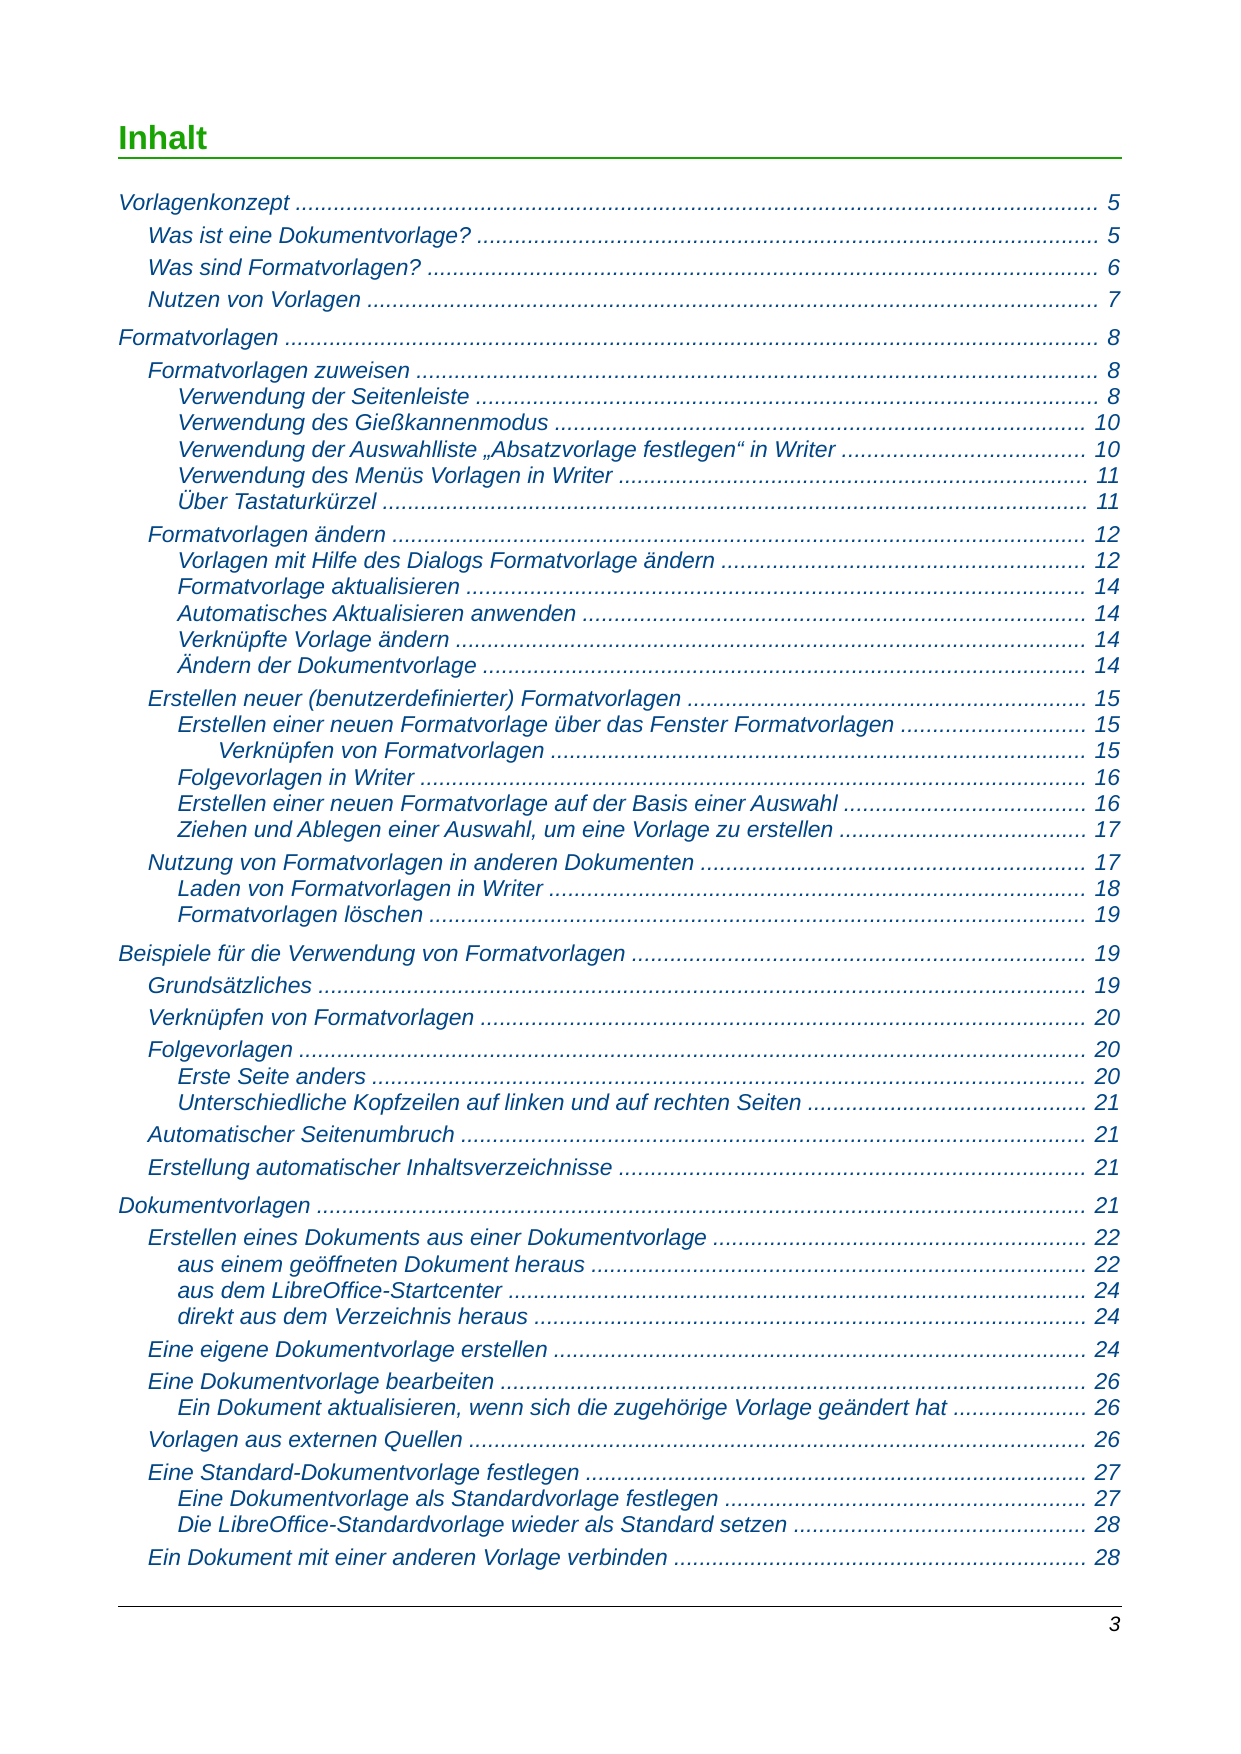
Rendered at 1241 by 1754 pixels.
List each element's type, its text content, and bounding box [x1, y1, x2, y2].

text Automatischer Seitenumbruch 21 [148, 1121, 1122, 1148]
text Nutzung von Formatvorlagen in anderen Dokumenten 17 [148, 849, 1122, 875]
text Automatisches Aktualisieren anwenden 14 [177, 600, 1122, 626]
text Erstellen einer neuen Formatvorlage auf der Basis einer Auswahl 16 [177, 790, 1122, 816]
text Beispiele für die Verwendung von Formatvorlagen 19 [118, 939, 1122, 966]
text Ein Dokument aktualisieren, wenn sich die zugehörige Vorlage geändert hat 26 [177, 1394, 1122, 1421]
text Laden von Formatvorlagen in Writer 18 [177, 875, 1122, 901]
text aus dem LibreOffice-Startcenter 24 [177, 1277, 1122, 1303]
text Verwendung der Auswahlliste „Absatzvorlage festlegen“ in Writer 10 [177, 436, 1122, 462]
text Inhalt [118, 118, 1122, 157]
text Formatvorlagen ändern 12 [148, 521, 1122, 547]
text Die LibreOffice-Standardvorlage wieder als Standard setzen 28 [177, 1511, 1122, 1538]
text Formatvorlagen löschen 19 [177, 901, 1122, 928]
text Folgevorlagen 20 [148, 1036, 1122, 1063]
text Formatvorlagen 8 [118, 324, 1122, 351]
text Verknüpfen von Formatvorlagen 20 [148, 1004, 1122, 1031]
text Ändern der Dokumentvorlage 14 [177, 652, 1122, 679]
text Eine Dokumentvorlage als Standardvorlage festlegen 27 [177, 1485, 1122, 1511]
text Unterschiedliche Kopfzeilen auf linken und auf rechten Seiten 21 [177, 1089, 1122, 1116]
text Vorlagen mit Hilfe des Dialogs Formatvorlage ändern 12 [177, 547, 1122, 573]
text Verwendung des Menüs Vorlagen in Writer 11 [177, 462, 1122, 488]
text Erste Seite anders 20 [177, 1063, 1122, 1089]
text Erstellung automatischer Inhaltsverzeichnisse 21 [148, 1154, 1122, 1180]
text Eine Standard-Dokumentvorlage festlegen 27 [148, 1459, 1122, 1485]
text Nutzen von Vorlagen 7 [148, 286, 1122, 312]
text Folgevorlagen in Writer 16 [177, 764, 1122, 790]
text Vorlagen aus externen Quellen 26 [148, 1426, 1122, 1453]
text aus einem geöffneten Dokument heraus 22 [177, 1251, 1122, 1277]
text Verwendung der Seitenleiste 8 [177, 383, 1122, 409]
text Formatvorlagen zuweisen 8 [148, 357, 1122, 383]
text Verwendung des Gießkannenmodus 10 [177, 409, 1122, 436]
text direkt aus dem Verzeichnis heraus 24 [177, 1303, 1122, 1329]
text Dokumentvorlagen 21 [118, 1192, 1122, 1218]
text Grundsätzliches 19 [148, 972, 1122, 998]
text Ein Dokument mit einer anderen Vorlage verbinden 28 [148, 1544, 1122, 1570]
text Verknüpfen von Formatvorlagen 15 [218, 737, 1122, 764]
text Verknüpfte Vorlage ändern 14 [177, 626, 1122, 652]
text Über Tastaturkürzel 11 [177, 488, 1122, 515]
text Erstellen eines Dokuments aus einer Dokumentvorlage 22 [148, 1224, 1122, 1251]
text Eine eigene Dokumentvorlage erstellen 24 [148, 1336, 1122, 1362]
text Formatvorlage aktualisieren 14 [177, 573, 1122, 600]
text Ziehen und Ablegen einer Auswahl, um eine Vorlage zu erstellen 17 [177, 816, 1122, 843]
text Erstellen neuer (benutzerdefinierter) Formatvorlagen 15 [148, 685, 1122, 711]
text Was ist eine Dokumentvorlage? 5 [148, 222, 1122, 248]
text Eine Dokumentvorlage bearbeiten 26 [148, 1368, 1122, 1394]
text Vorlagenkonzept 5 [118, 189, 1122, 216]
text Was sind Formatvorlagen? 6 [148, 254, 1122, 280]
text Erstellen einer neuen Formatvorlage über das Fenster Formatvorlagen 15 [177, 711, 1122, 737]
